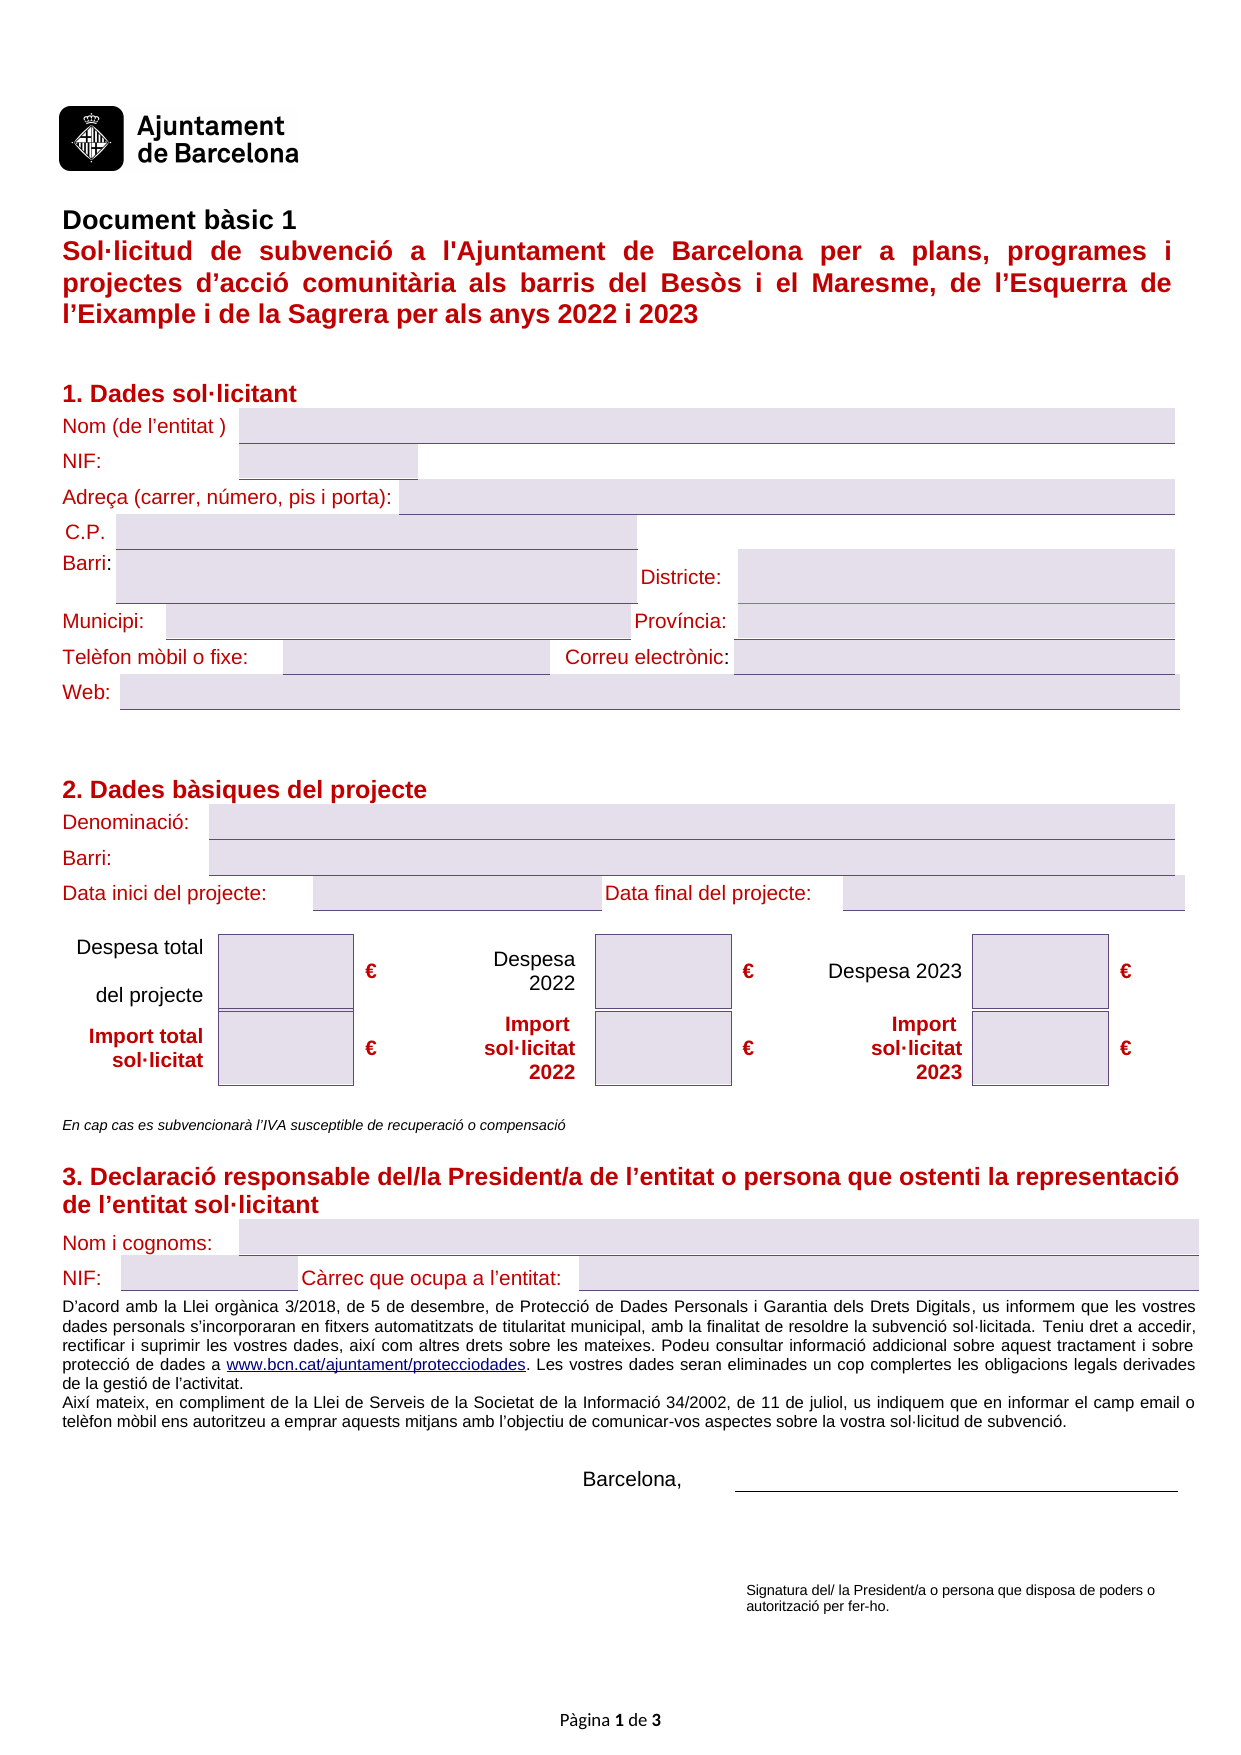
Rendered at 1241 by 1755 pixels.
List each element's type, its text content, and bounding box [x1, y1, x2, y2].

table_cell [1185, 549, 1196, 603]
table_cell [1175, 709, 1185, 757]
table_cell 1. Dades sol·licitant [59, 360, 1175, 408]
table_cell Signatura del/ la President/a o persona que disposa de poders o autorització per fer-ho. [735, 1492, 1178, 1615]
table_cell [843, 444, 1175, 478]
table_cell Web: [59, 674, 120, 709]
table_cell [1185, 235, 1196, 360]
table_cell [843, 875, 1185, 910]
table_header Despesa 2022 [437, 934, 595, 1008]
table_cell [1196, 804, 1202, 839]
table_cell [1196, 603, 1202, 638]
table_cell [1175, 514, 1185, 549]
table_cell [1185, 804, 1196, 839]
table_cell [631, 444, 637, 478]
table_cell Import total sol·licitat [59, 1011, 218, 1084]
table_cell [1185, 639, 1190, 674]
table_cell [1196, 235, 1202, 360]
table_cell [166, 604, 631, 638]
table_cell [638, 515, 738, 549]
table_header Despesa 2023 [814, 934, 972, 1008]
table_cell [1175, 804, 1185, 839]
table_cell [1196, 875, 1202, 910]
table_header Document bàsic 1 [59, 170, 378, 235]
table_cell [209, 804, 1175, 839]
table_cell C.P. [59, 514, 116, 549]
table_cell [1185, 479, 1196, 514]
table_header Barcelona, [59, 1467, 735, 1491]
table_cell Import sol·licitat 2023 [814, 1011, 972, 1084]
table_cell [1196, 479, 1202, 514]
table_cell [1185, 839, 1196, 875]
table_cell [399, 479, 1175, 514]
table_cell [1196, 910, 1202, 934]
table_cell [1175, 549, 1185, 603]
table_cell [744, 515, 843, 549]
table_cell [1175, 479, 1185, 514]
table_header [378, 170, 399, 235]
table_header € [1109, 934, 1154, 1008]
table_header [1185, 170, 1196, 235]
table_cell [1196, 408, 1202, 443]
table_cell [116, 550, 637, 603]
picture [59, 106, 299, 171]
table_cell [1185, 875, 1196, 910]
table_cell [59, 709, 1175, 757]
table_cell [239, 408, 1175, 443]
table_cell Districte: [638, 549, 738, 603]
table_cell [1175, 235, 1185, 360]
table_header [602, 170, 631, 235]
table_cell [1180, 674, 1190, 709]
table_cell [1175, 360, 1185, 408]
table_cell [219, 1012, 353, 1084]
table_cell Adreça (carrer, número, pis i porta): [59, 479, 399, 514]
table_cell Data final del projecte: [602, 876, 843, 910]
table_header [596, 935, 731, 1008]
table_cell [1196, 757, 1202, 804]
table_cell [1185, 514, 1196, 549]
table_cell La persona que signa DECLARA: [59, 1431, 1199, 1467]
table_cell [1190, 674, 1202, 709]
table_cell € [732, 1011, 814, 1084]
table_header [558, 170, 602, 235]
table_cell Nom i cognoms: [59, 1219, 239, 1254]
table_cell Municipi: [59, 603, 166, 638]
table_cell Telèfon mòbil o fixe: [59, 639, 283, 674]
table_cell € [354, 1011, 437, 1084]
table_cell [1175, 757, 1185, 804]
table_cell Nom (de l’entitat ) [59, 408, 239, 443]
table_header [399, 170, 418, 235]
table_cell € [1109, 1011, 1154, 1084]
table_cell [734, 640, 1175, 674]
table_cell [596, 1012, 731, 1084]
table_cell [1185, 709, 1196, 757]
table_header Despesa total del projecte [59, 934, 218, 1008]
table_cell [418, 444, 558, 478]
table_header [735, 1467, 1178, 1491]
table_cell [738, 549, 1175, 603]
table_cell Correu electrònic: [550, 639, 733, 674]
table_cell 2. Dades bàsiques del projecte [59, 757, 1175, 804]
table_cell Província: [631, 603, 738, 638]
table_cell [1185, 603, 1196, 638]
table_cell [1185, 360, 1196, 408]
table_header [738, 170, 744, 235]
table_cell [1175, 639, 1180, 674]
table_cell [120, 674, 1180, 709]
table_cell D’acord amb la Llei orgànica 3/2018, de 5 de desembre, de Protecció de Dades Personals i Garantia dels Drets Digitals, us informem que les vostres dades personals s’incorporaran en fitxers automatitzats de titularitat municipal, amb la finalitat de resoldre la subvenció sol·licitada. Teniu dret a accedir, rectificar i suprimir les vostres dades, així com altres drets sobre les mateixes. Podeu consultar informació addicional sobre aquest tractament i sobre protecció de dades a www.bcn.cat/ajuntament/protecciodades. Les vostres dades seran eliminades un cop complertes les obligacions legals derivades de la gestió de l’activitat. Així mateix, en compliment de la Llei de Serveis de la Societat de la Informació 34/2002, de 11 de juliol, us indiquem que en informar el camp email o telèfon mòbil ens autoritzeu a emprar aquests mitjans amb l’objectiu de comunicar-vos aspectes sobre la vostra sol·licitud de subvenció. [59, 1290, 1199, 1431]
table_cell [1185, 443, 1196, 478]
table_cell [1196, 709, 1202, 757]
table_cell [1185, 757, 1196, 804]
table_cell [116, 514, 637, 549]
table_cell NIF: [59, 1255, 121, 1290]
table_cell [843, 515, 1175, 549]
table_cell [1175, 603, 1185, 638]
table_cell [973, 1012, 1108, 1084]
table_cell [239, 1219, 1199, 1254]
table_cell Import sol·licitat 2022 [437, 1011, 595, 1084]
table_cell Barri: [59, 549, 116, 603]
table_header [1196, 170, 1202, 235]
table_cell [1185, 910, 1196, 934]
table_cell [579, 1256, 1199, 1290]
table_header [219, 935, 353, 1008]
table_cell NIF: [59, 443, 239, 478]
table_cell [1185, 408, 1196, 443]
table_cell Barri: [59, 839, 209, 875]
table_cell Denominació: [59, 804, 209, 839]
table_cell [558, 444, 602, 478]
table_cell [283, 640, 550, 674]
table_header € [732, 934, 814, 1008]
table_cell [738, 444, 744, 478]
table_cell [638, 444, 738, 478]
table_header [638, 170, 738, 235]
table_header [1175, 170, 1185, 235]
table_header [843, 170, 1175, 235]
table_header [418, 170, 558, 235]
table_cell [738, 515, 744, 549]
table_cell [738, 604, 1175, 638]
table_cell [1175, 408, 1185, 443]
table_cell 3. Declaració responsable del/la President/a de l’entitat o persona que ostenti la representació de l’entitat sol·licitant [59, 1133, 1199, 1219]
table_cell [1175, 911, 1185, 934]
table_cell [239, 444, 418, 478]
table_cell [1196, 443, 1202, 478]
table_cell [59, 1491, 735, 1615]
table_cell [1180, 639, 1185, 674]
table_cell [1196, 839, 1202, 875]
table_cell [1175, 839, 1185, 875]
table_header [744, 170, 843, 235]
table_cell [1196, 549, 1202, 603]
table_cell [121, 1255, 298, 1290]
table_cell [1196, 514, 1202, 549]
table_cell [1175, 443, 1185, 478]
table_cell [209, 840, 1175, 875]
table_cell Data inici del projecte: [59, 875, 312, 910]
table_cell Càrrec que ocupa a l’entitat: [298, 1256, 579, 1290]
table_cell [602, 444, 631, 478]
table_cell [1190, 639, 1196, 674]
table_header [631, 170, 637, 235]
table_cell [744, 444, 843, 478]
table_cell Sol·licitud de subvenció a l'Ajuntament de Barcelona per a plans, programes i projectes d’acció comunitària als barris del Besòs i el Maresme, de l’Esquerra de l’Eixample i de la Sagrera per als anys 2022 i 2023 [59, 235, 1175, 360]
table_cell [1196, 639, 1202, 674]
table_cell [313, 876, 602, 910]
table_header [973, 935, 1108, 1008]
table_cell [1196, 360, 1202, 408]
table_cell [59, 910, 1175, 934]
table_header € [354, 934, 437, 1008]
table_header En cap cas es subvencionarà l’IVA susceptible de recuperació o compensació [59, 1086, 1199, 1133]
